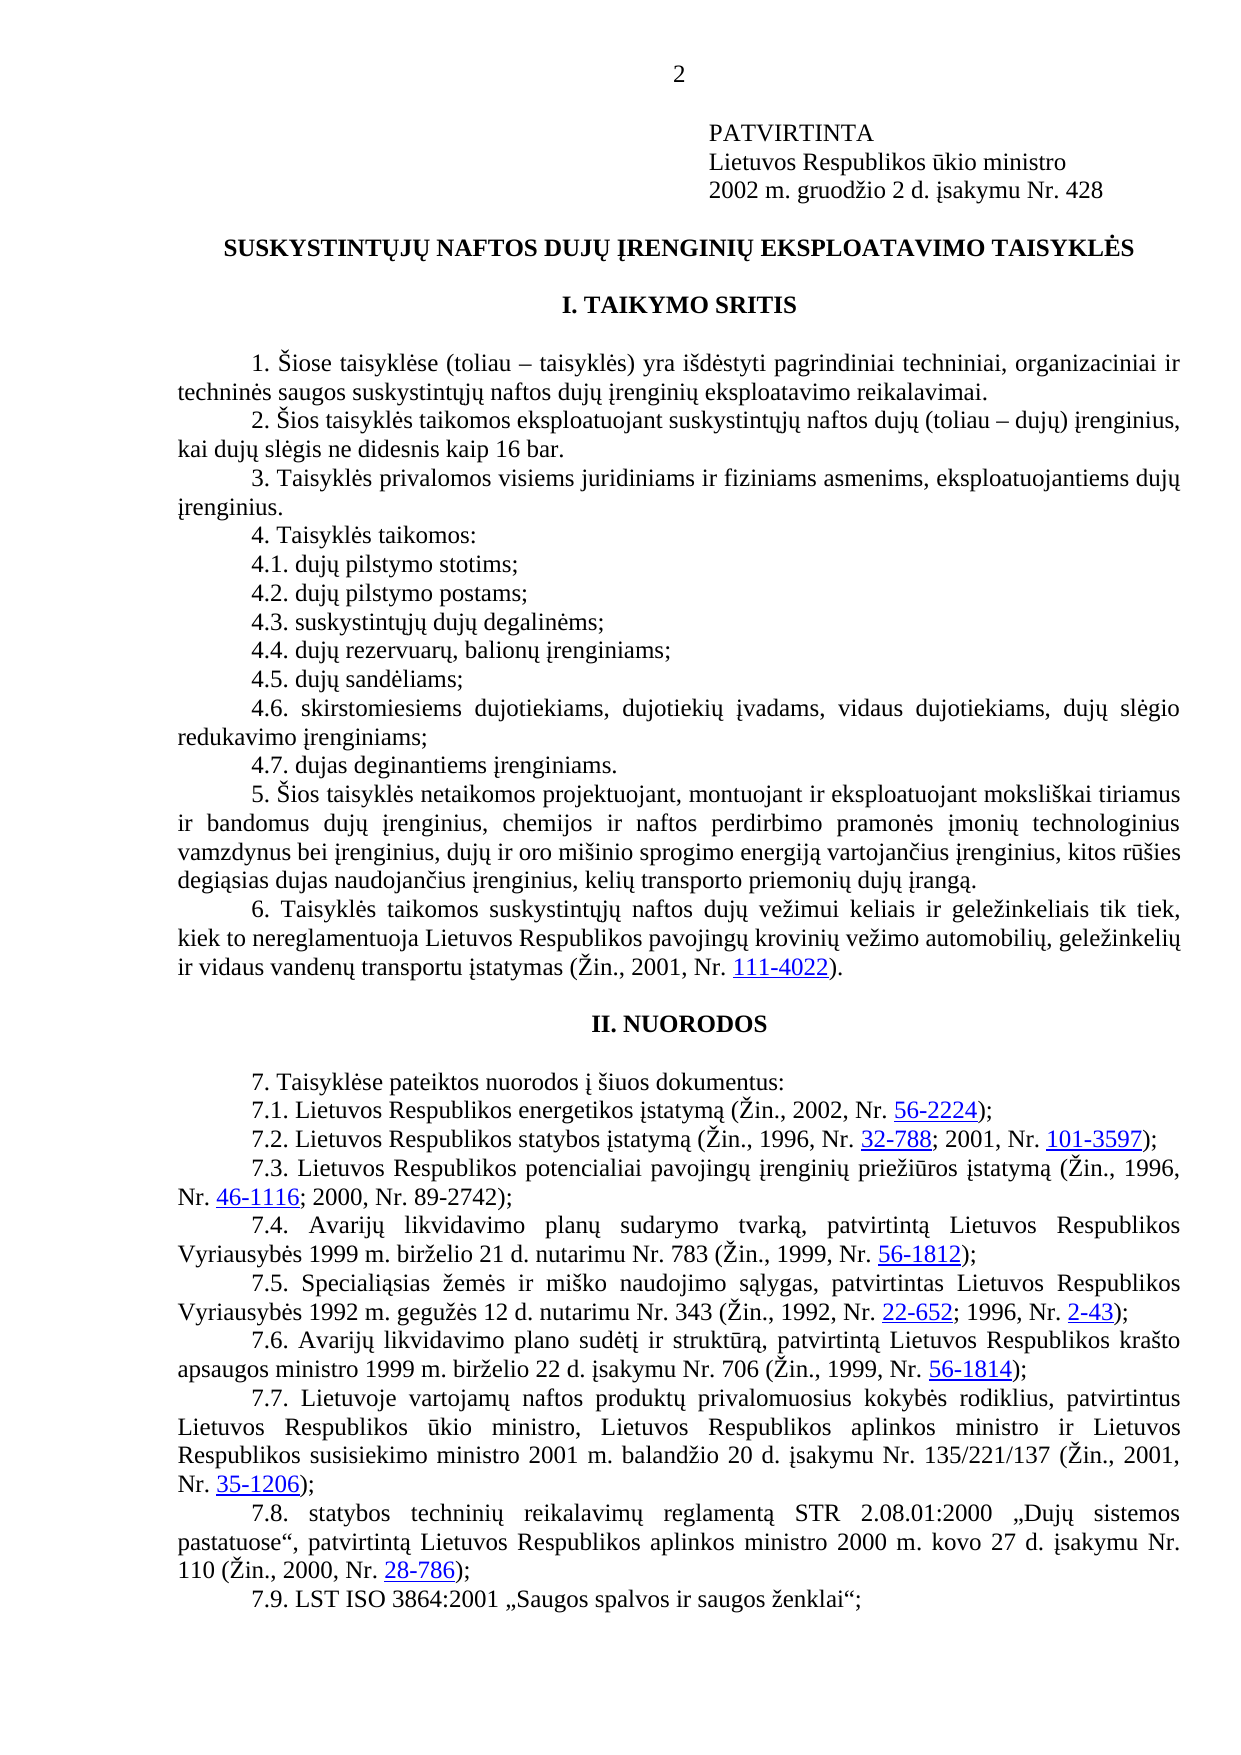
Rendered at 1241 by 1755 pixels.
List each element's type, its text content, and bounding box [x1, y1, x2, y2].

text 4.3. suskystintųjų dujų degalinėms; [177, 607, 1181, 636]
text 7.2. Lietuvos Respublikos statybos įstatymą (Žin., 1996, Nr. 32-788; 2001, Nr. 101-3597); [177, 1124, 1181, 1153]
text 2002 m. gruodžio 2 d. įsakymu Nr. 428 [177, 176, 1181, 204]
text 7.1. Lietuvos Respublikos energetikos įstatymą (Žin., 2002, Nr. 56-2224); [177, 1096, 1181, 1124]
text 7.7. Lietuvoje vartojamų naftos produktų privalomuosius kokybės rodiklius, patvirtintus Lietuvos Respublikos ūkio ministro, Lietuvos Respublikos aplinkos ministro ir Lietuvos Respublikos susisiekimo ministro 2001 m. balandžio 20 d. įsakymu Nr. 135/221/137 (Žin., 2001, Nr. 35-1206); [177, 1383, 1181, 1498]
text 7.9. LST ISO 3864:2001 „Saugos spalvos ir saugos ženklai“; [177, 1584, 1181, 1613]
text Lietuvos Respublikos ūkio ministro [177, 147, 1181, 176]
text 7.3. Lietuvos Respublikos potencialiai pavojingų įrenginių priežiūros įstatymą (Žin., 1996, Nr. 46-1116; 2000, Nr. 89-2742); [177, 1153, 1181, 1211]
text 5. Šios taisyklės netaikomos projektuojant, montuojant ir eksploatuojant moksliškai tiriamus ir bandomus dujų įrenginius, chemijos ir naftos perdirbimo pramonės įmonių technologinius vamzdynus bei įrenginius, dujų ir oro mišinio sprogimo energiją vartojančius įrenginius, kitos rūšies degiąsias dujas naudojančius įrenginius, kelių transporto priemonių dujų įrangą. [177, 779, 1181, 894]
text 3. Taisyklės privalomos visiems juridiniams ir fiziniams asmenims, eksploatuojantiems dujų įrenginius. [177, 463, 1181, 521]
text I. TAIKYMO SRITIS [177, 291, 1181, 319]
text 7.5. Specialiąsias žemės ir miško naudojimo sąlygas, patvirtintas Lietuvos Respublikos Vyriausybės 1992 m. gegužės 12 d. nutarimu Nr. 343 (Žin., 1992, Nr. 22-652; 1996, Nr. 2-43); [177, 1268, 1181, 1326]
text 1. Šiose taisyklėse (toliau – taisyklės) yra išdėstyti pagrindiniai techniniai, organizaciniai ir techninės saugos suskystintųjų naftos dujų įrenginių eksploatavimo reikalavimai. [177, 348, 1181, 406]
text 6. Taisyklės taikomos suskystintųjų naftos dujų vežimui keliais ir geležinkeliais tik tiek, kiek to nereglamentuoja Lietuvos Respublikos pavojingų krovinių vežimo automobilių, geležinkelių ir vidaus vandenų transportu įstatymas (Žin., 2001, Nr. 111-4022). [177, 894, 1181, 981]
text SUSKYSTINTŲJŲ NAFTOS DUJŲ ĮRENGINIŲ EKSPLOATAVIMO TAISYKLĖS [177, 233, 1181, 262]
text 7.6. Avarijų likvidavimo plano sudėtį ir struktūrą, patvirtintą Lietuvos Respublikos krašto apsaugos ministro 1999 m. birželio 22 d. įsakymu Nr. 706 (Žin., 1999, Nr. 56-1814); [177, 1326, 1181, 1383]
text 4.1. dujų pilstymo stotims; [177, 549, 1181, 578]
text 4.6. skirstomiesiems dujotiekiams, dujotiekių įvadams, vidaus dujotiekiams, dujų slėgio redukavimo įrenginiams; [177, 693, 1181, 751]
text 4.4. dujų rezervuarų, balionų įrenginiams; [177, 636, 1181, 664]
text 4.2. dujų pilstymo postams; [177, 578, 1181, 607]
text 7. Taisyklėse pateiktos nuorodos į šiuos dokumentus: [177, 1067, 1181, 1096]
text II. NUORODOS [177, 1009, 1181, 1038]
text PATVIRTINTA [709, 118, 1181, 147]
text 4.7. dujas deginantiems įrenginiams. [177, 751, 1181, 779]
text 7.8. statybos techninių reikalavimų reglamentą STR 2.08.01:2000 „Dujų sistemos pastatuose“, patvirtintą Lietuvos Respublikos aplinkos ministro 2000 m. kovo 27 d. įsakymu Nr. 110 (Žin., 2000, Nr. 28-786); [177, 1498, 1181, 1584]
text 4.5. dujų sandėliams; [177, 664, 1181, 693]
text 2. Šios taisyklės taikomos eksploatuojant suskystintųjų naftos dujų (toliau – dujų) įrenginius, kai dujų slėgis ne didesnis kaip 16 bar. [177, 406, 1181, 463]
text 4. Taisyklės taikomos: [177, 521, 1181, 549]
text 7.4. Avarijų likvidavimo planų sudarymo tvarką, patvirtintą Lietuvos Respublikos Vyriausybės 1999 m. birželio 21 d. nutarimu Nr. 783 (Žin., 1999, Nr. 56-1812); [177, 1211, 1181, 1268]
